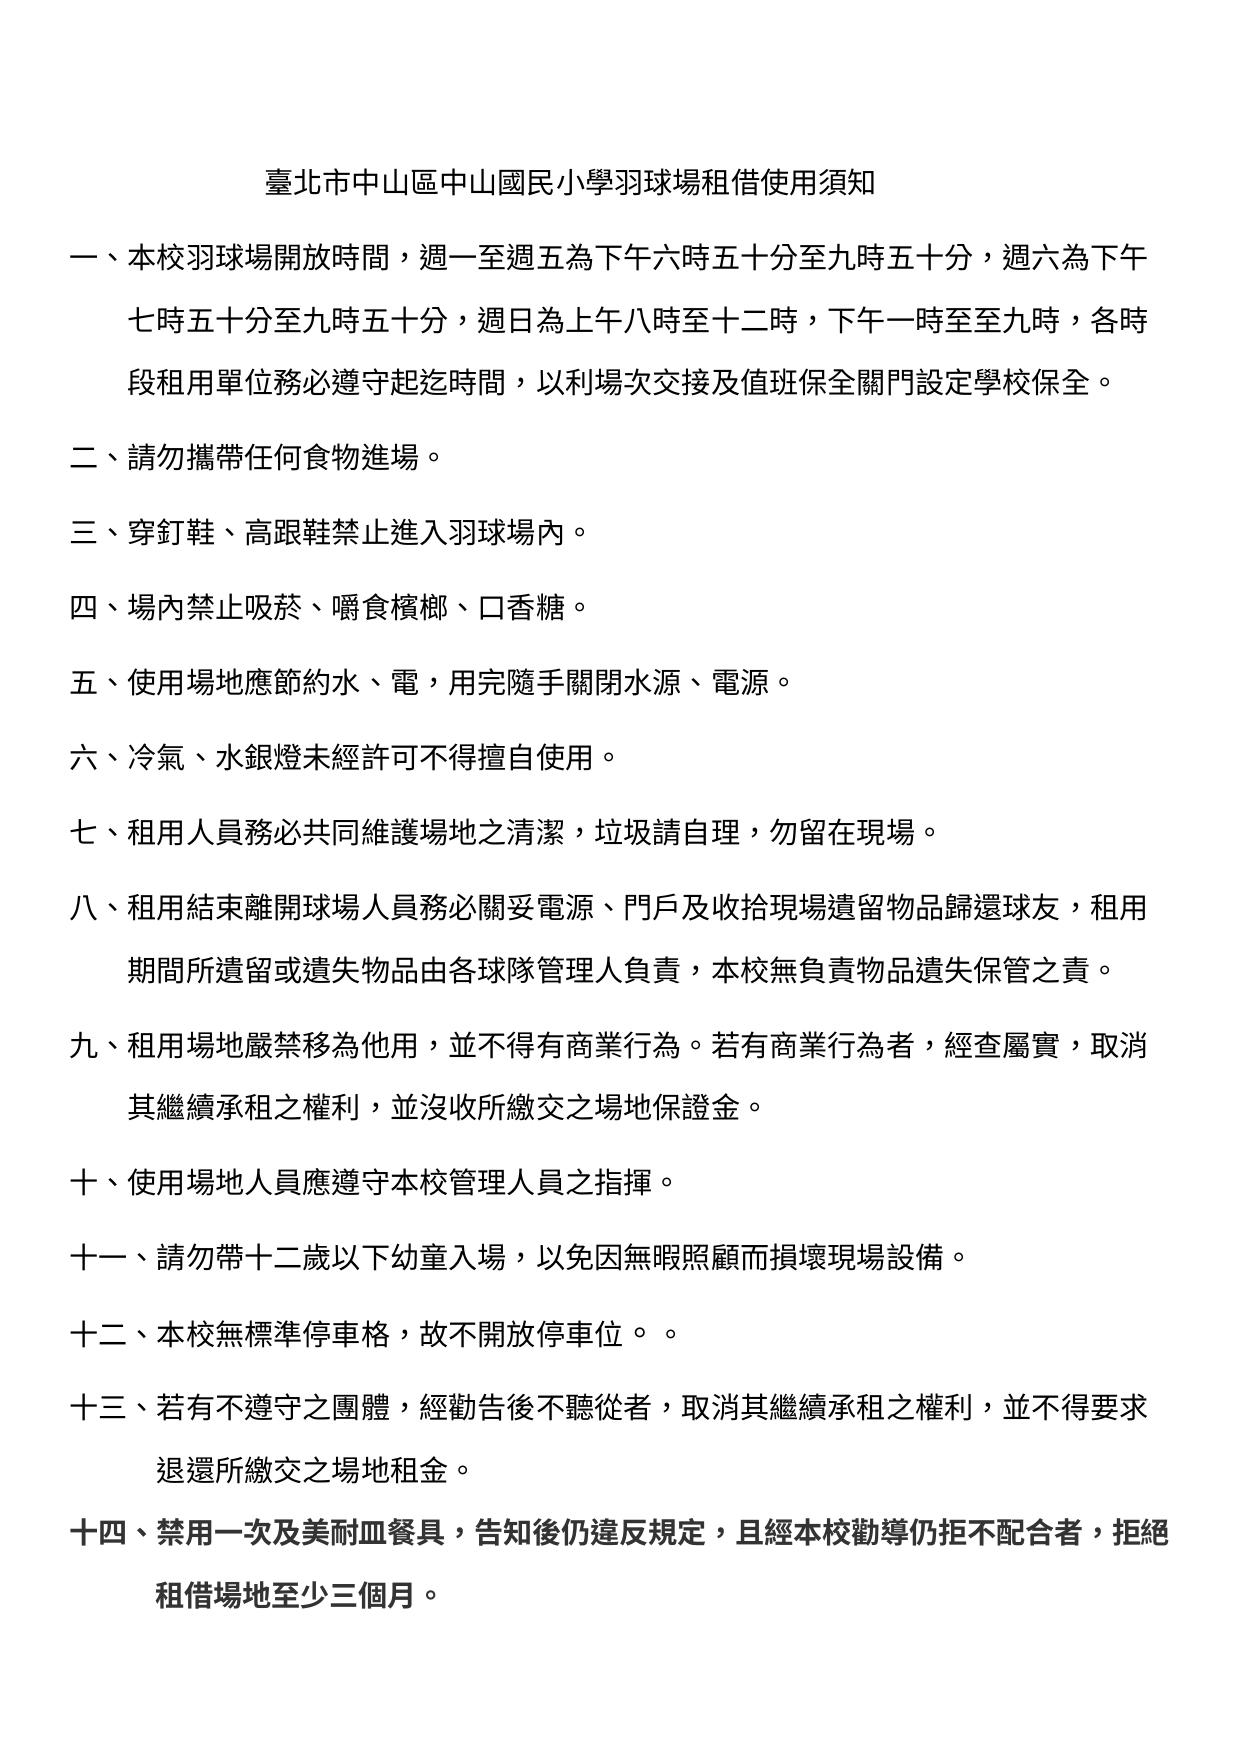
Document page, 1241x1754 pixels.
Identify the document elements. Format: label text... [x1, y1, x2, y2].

text 十二、本校無標準停車格，故不開放停車位。。 [69, 1289, 1171, 1352]
text 臺北市中山區中山國民小學羽球場租借使用須知 [69, 139, 1071, 202]
text 六、冷氣、水銀燈未經許可不得擅自使用。 [69, 714, 1171, 777]
text 八、租用結束離開球場人員務必關妥電源、門戶及收拾現場遺留物品歸還球友，租用期間所遺留或遺失物品由各球隊管理人負責，本校無負責物品遺失保管之責。 [69, 864, 1171, 989]
text 十四、禁用一次及美耐皿餐具，告知後仍違反規定，且經本校勸導仍拒不配合者，拒絕租借場地至少三個月。 [69, 1489, 1171, 1614]
text 四、場內禁止吸菸、嚼食檳榔、口香糖。 [69, 564, 1171, 627]
text 三、穿釘鞋、高跟鞋禁止進入羽球場內。 [69, 489, 1171, 552]
text 五、使用場地應節約水、電，用完隨手關閉水源、電源。 [69, 639, 1171, 702]
text 十一、請勿帶十二歲以下幼童入場，以免因無暇照顧而損壞現場設備。 [69, 1214, 1171, 1277]
text 二、請勿攜帶任何食物進場。 [69, 414, 1171, 477]
text 十、使用場地人員應遵守本校管理人員之指揮。 [69, 1139, 1171, 1202]
text 九、租用場地嚴禁移為他用，並不得有商業行為。若有商業行為者，經查屬實，取消其繼續承租之權利，並沒收所繳交之場地保證金。 [69, 1002, 1171, 1127]
text 七、租用人員務必共同維護場地之清潔，垃圾請自理，勿留在現場。 [69, 789, 1171, 852]
text 十三、若有不遵守之團體，經勸告後不聽從者，取消其繼續承租之權利，並不得要求退還所繳交之場地租金。 [69, 1364, 1171, 1489]
text 一、本校羽球場開放時間，週一至週五為下午六時五十分至九時五十分，週六為下午七時五十分至九時五十分，週日為上午八時至十二時，下午一時至至九時，各時段租用單位務必遵守起迄時間，以利場次交接及值班保全關門設定學校保全。 [69, 214, 1171, 402]
